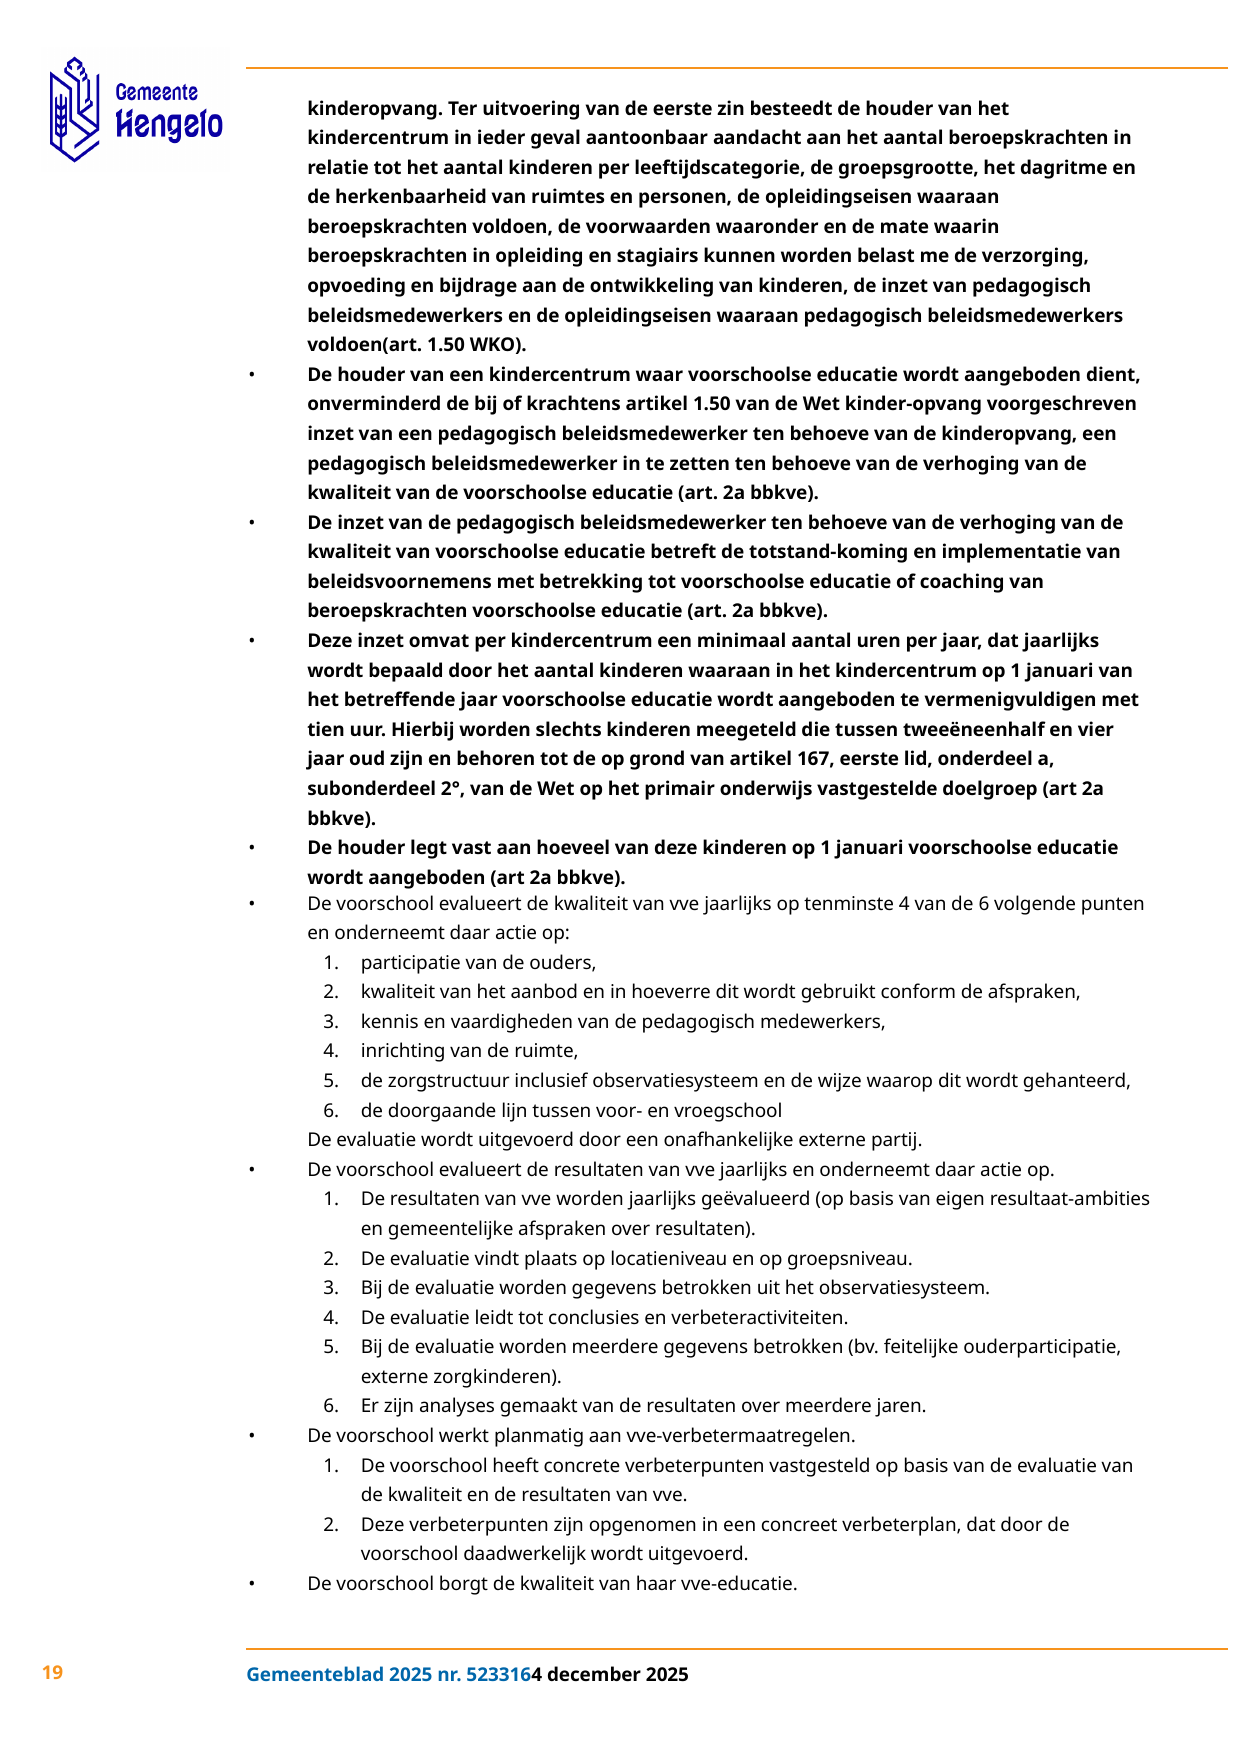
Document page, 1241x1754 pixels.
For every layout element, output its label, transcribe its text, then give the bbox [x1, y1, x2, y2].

table_cell kinderopvang. Ter uitvoering van de eerste zin besteedt de houder van het kindercentrum in ieder geval aantoonbaar aandacht aan het aantal beroepskrachten in relatie tot het aantal kinderen per leeftijdscategorie, de groepsgrootte, het dagritme en de herkenbaarheid van ruimtes en personen, de opleidingseisen waaraan beroepskrachten voldoen, de voorwaarden waaronder en de mate waarin beroepskrachten in opleiding en stagiairs kunnen worden belast me de verzorging, opvoeding en bijdrage aan de ontwikkeling van kinderen, de inzet van pedagogisch beleidsmedewerkers en de opleidingseisen waaraan pedagogisch beleidsmedewerkers voldoen(art. 1.50 WKO). De houder van een kindercentrum waar voorschoolse educatie wordt aangeboden dient, onverminderd de bij of krachtens artikel 1.50 van de Wet kinder-opvang voorgeschreven inzet van een pedagogisch beleidsmedewerker ten behoeve van de kinderopvang, een pedagogisch beleidsmedewerker in te zetten ten behoeve van de verhoging van de kwaliteit van de voorschoolse educatie (art. 2a bbkve). De inzet van de pedagogisch beleidsmedewerker ten behoeve van de verhoging van de kwaliteit van voorschoolse educatie betreft de totstand-koming en implementatie van beleidsvoornemens met betrekking tot voorschoolse educatie of coaching van beroepskrachten voorschoolse educatie (art. 2a bbkve). Deze inzet omvat per kindercentrum een minimaal aantal uren per jaar, dat jaarlijks wordt bepaald door het aantal kinderen waaraan in het kindercentrum op 1 januari van het betreffende jaar voorschoolse educatie wordt aangeboden te vermenigvuldigen met tien uur. Hierbij worden slechts kinderen meegeteld die tussen tweeëneenhalf en vier jaar oud zijn en behoren tot de op grond van artikel 167, eerste lid, onderdeel a, subonderdeel 2°, van de Wet op het primair onderwijs vastgestelde doelgroep (art 2a bbkve). De houder legt vast aan hoeveel van deze kinderen op 1 januari voorschoolse educatie wordt aangeboden (art 2a bbkve). [248, 95, 1152, 890]
table_cell De voorschool evalueert de kwaliteit van vve jaarlijks op tenminste 4 van de 6 volgende punten en onderneemt daar actie op: participatie van de ouders, kwaliteit van het aanbod en in hoeverre dit wordt gebruikt conform de afspraken, kennis en vaardigheden van de pedagogisch medewerkers, inrichting van de ruimte, de zorgstructuur inclusief observatiesysteem en de wijze waarop dit wordt gehanteerd, de doorgaande lijn tussen voor- en vroegschool De evaluatie wordt uitgevoerd door een onafhankelijke externe partij. De voorschool evalueert de resultaten van vve jaarlijks en onderneemt daar actie op. De resultaten van vve worden jaarlijks geëvalueerd (op basis van eigen resultaat-ambities en gemeentelijke afspraken over resultaten). De evaluatie vindt plaats op locatieniveau en op groepsniveau. Bij de evaluatie worden gegevens betrokken uit het observatiesysteem. De evaluatie leidt tot conclusies en verbeteractiviteiten. Bij de evaluatie worden meerdere gegevens betrokken (bv. feitelijke ouderparticipatie, externe zorgkinderen). Er zijn analyses gemaakt van de resultaten over meerdere jaren. De voorschool werkt planmatig aan vve-verbetermaatregelen. De voorschool heeft concrete verbeterpunten vastgesteld op basis van de evaluatie van de kwaliteit en de resultaten van vve. Deze verbeterpunten zijn opgenomen in een concreet verbeterplan, dat door de voorschool daadwerkelijk wordt uitgevoerd. De voorschool borgt de kwaliteit van haar vve-educatie. In de voorscholen vinden regelmatig groepsbezoeken plaats om de kwaliteit van vve te borgen De afspraken en procedures voor het aanbieden van vve liggen vast en zijn voor een ieder te raadplegen Er is een heldere procedure vastgelegd om de kwaliteit van vve te waarborgen. Er wordt gebruik gemaakt van verschillende instrumenten om de kwaliteit van vve te borgen, zoals video-interactie of intervisie. De pedagogisch medewerkers beoordelen elkaar (collegiale consultatie). [248, 890, 1152, 1596]
picture [41, 47, 231, 172]
